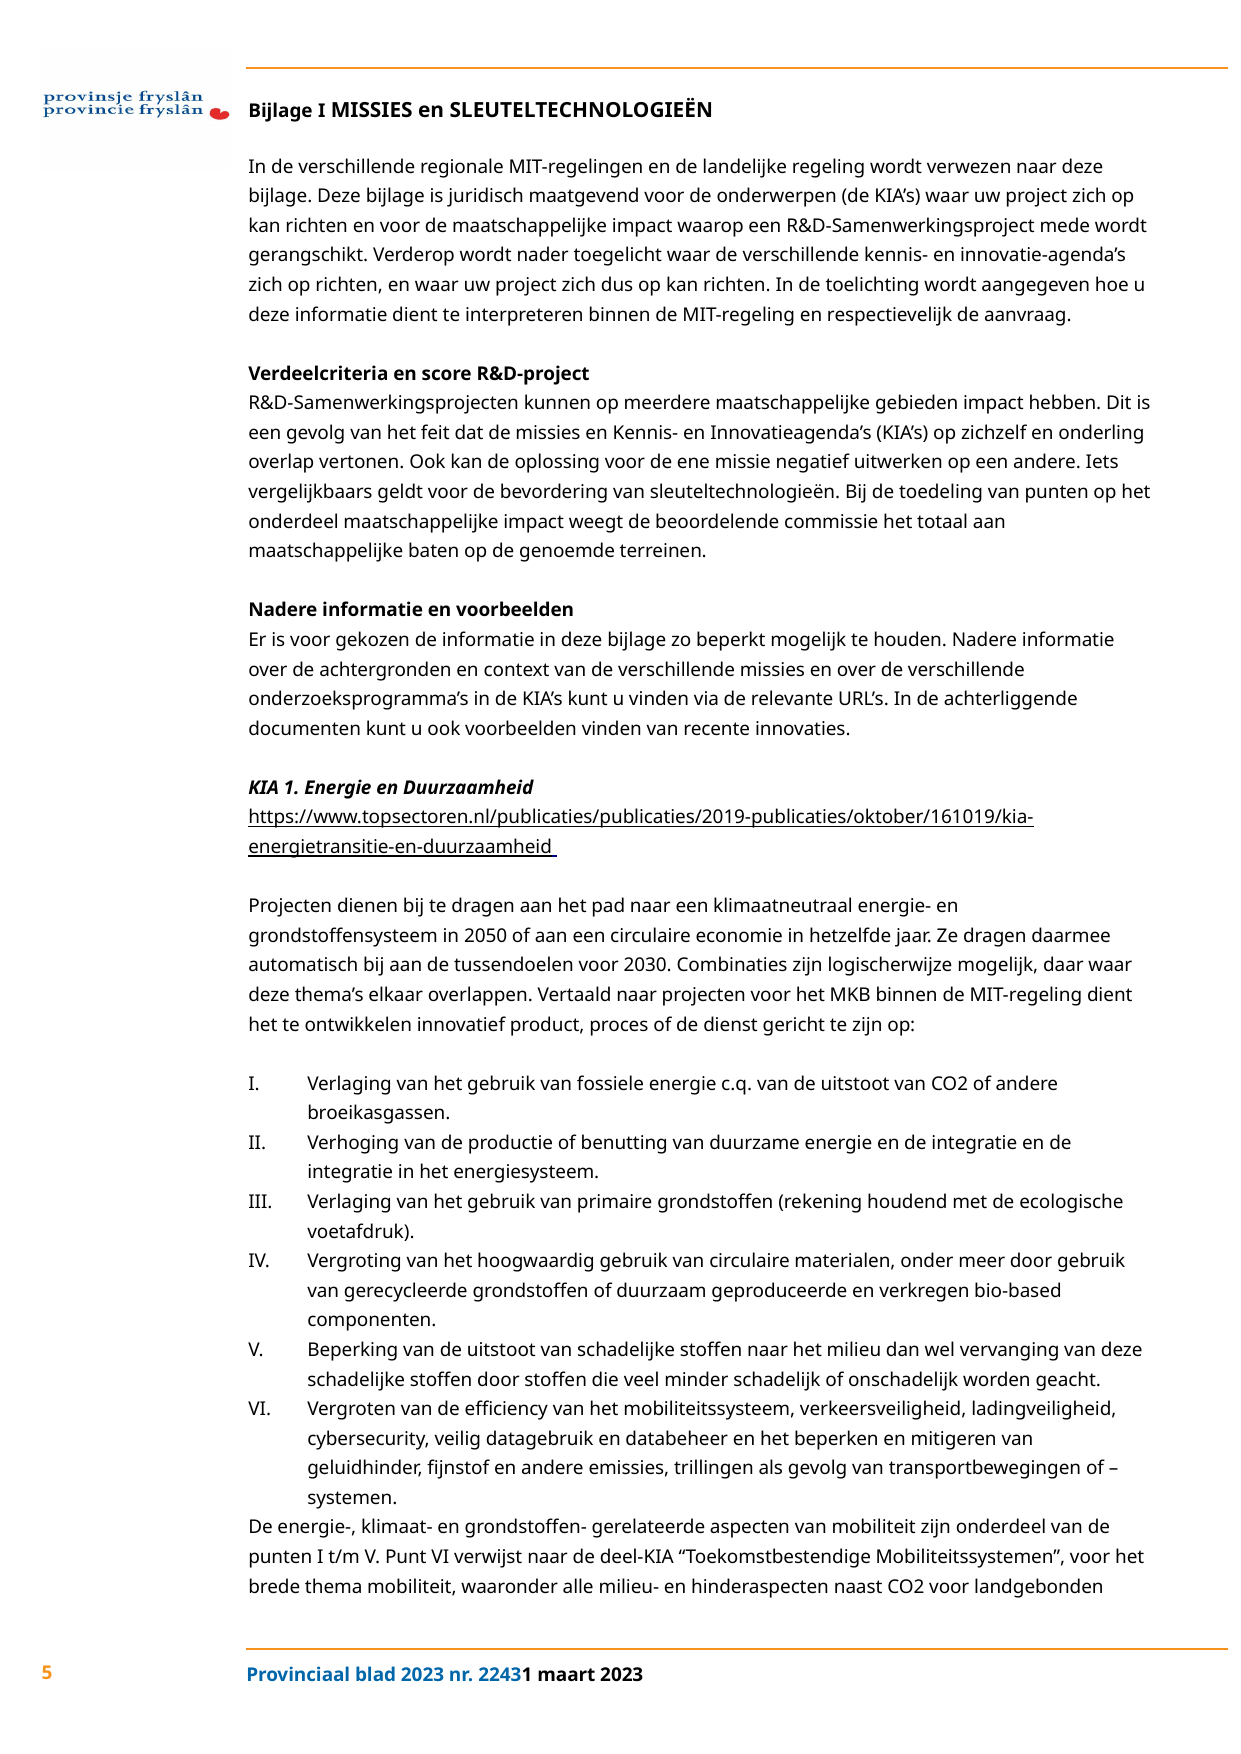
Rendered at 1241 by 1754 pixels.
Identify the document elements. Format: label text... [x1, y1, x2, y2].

list Verlaging van het gebruik van primaire grondstoffen (rekening houdend met de ecologische voetafdruk). [248, 1188, 1152, 1244]
text Er is voor gekozen de informatie in deze bijlage zo beperkt mogelijk te houden. Nadere informatie over de achtergronden en context van de verschillende missies en over de verschillende onderzoeksprogramma’s in de KIA’s kunt u vinden via de relevante URL’s. In de achterliggende documenten kunt u ook voorbeelden vinden van recente innovaties. [248, 626, 1152, 741]
text R&D-Samenwerkingsprojecten kunnen op meerdere maatschappelijke gebieden impact hebben. Dit is een gevolg van het feit dat de missies en Kennis- en Innovatieagenda’s (KIA’s) op zichzelf en onderling overlap vertonen. Ook kan de oplossing voor de ene missie negatief uitwerken op een andere. Iets vergelijkbaars geldt voor de bevordering van sleuteltechnologieën. Bij de toedeling van punten op het onderdeel maatschappelijke impact weegt de beoordelende commissie het totaal aan maatschappelijke baten op de genoemde terreinen. [248, 389, 1152, 563]
picture [41, 47, 231, 172]
list Vergroting van het hoogwaardig gebruik van circulaire materialen, onder meer door gebruik van gerecycleerde grondstoffen of duurzaam geproduceerde en verkregen bio-based componenten. [248, 1247, 1152, 1332]
list Vergroten van de efficiency van het mobiliteitssysteem, verkeersveiligheid, ladingveiligheid, cybersecurity, veilig datagebruik en databeheer en het beperken en mitigeren van geluidhinder, fijnstof en andere emissies, trillingen als gevolg van transportbewegingen of –systemen. [248, 1395, 1152, 1510]
text Bijlage I MISSIES en SLEUTELTECHNOLOGIEËN [248, 95, 1152, 123]
text In de verschillende regionale MIT-regelingen en de landelijke regeling wordt verwezen naar deze bijlage. Deze bijlage is juridisch maatgevend voor de onderwerpen (de KIA’s) waar uw project zich op kan richten en voor de maatschappelijke impact waarop een R&D-Samenwerkingsproject mede wordt gerangschikt. Verderop wordt nader toegelicht waar de verschillende kennis- en innovatie-agenda’s zich op richten, en waar uw project zich dus op kan richten. In de toelichting wordt aangegeven hoe u deze informatie dient te interpreteren binnen de MIT-regeling en respectievelijk de aanvraag. [248, 153, 1152, 327]
text Nadere informatie en voorbeelden [248, 597, 1152, 622]
list Beperking van de uitstoot van schadelijke stoffen naar het milieu dan wel vervanging van deze schadelijke stoffen door stoffen die veel minder schadelijk of onschadelijk worden geacht. [248, 1336, 1152, 1392]
list Verhoging van de productie of benutting van duurzame energie en de integratie en de integratie in het energiesysteem. [248, 1129, 1152, 1184]
text Projecten dienen bij te dragen aan het pad naar een klimaatneutraal energie- en grondstoffensysteem in 2050 of aan een circulaire economie in hetzelfde jaar. Ze dragen daarmee automatisch bij aan de tussendoelen voor 2030. Combinaties zijn logischerwijze mogelijk, daar waar deze thema’s elkaar overlappen. Vertaald naar projecten voor het MKB binnen de MIT-regeling dient het te ontwikkelen innovatief product, proces of de dienst gericht te zijn op: [248, 892, 1152, 1037]
text Verdeelcriteria en score R&D-project [248, 360, 1152, 386]
list Verlaging van het gebruik van fossiele energie c.q. van de uitstoot van CO2 of andere broeikasgassen. [248, 1070, 1152, 1125]
text https://www.topsectoren.nl/publicaties/publicaties/2019-publicaties/oktober/161019/kia-energietransitie-en-duurzaamheid [248, 804, 1152, 859]
text De energie-, klimaat- en grondstoffen- gerelateerde aspecten van mobiliteit zijn onderdeel van de punten I t/m V. Punt VI verwijst naar de deel-KIA “Toekomstbestendige Mobiliteitssystemen”, voor het brede thema mobiliteit, waaronder alle milieu- en hinderaspecten naast CO2 voor landgebonden [248, 1514, 1152, 1599]
text KIA 1. Energie en Duurzaamheid [248, 774, 1152, 800]
